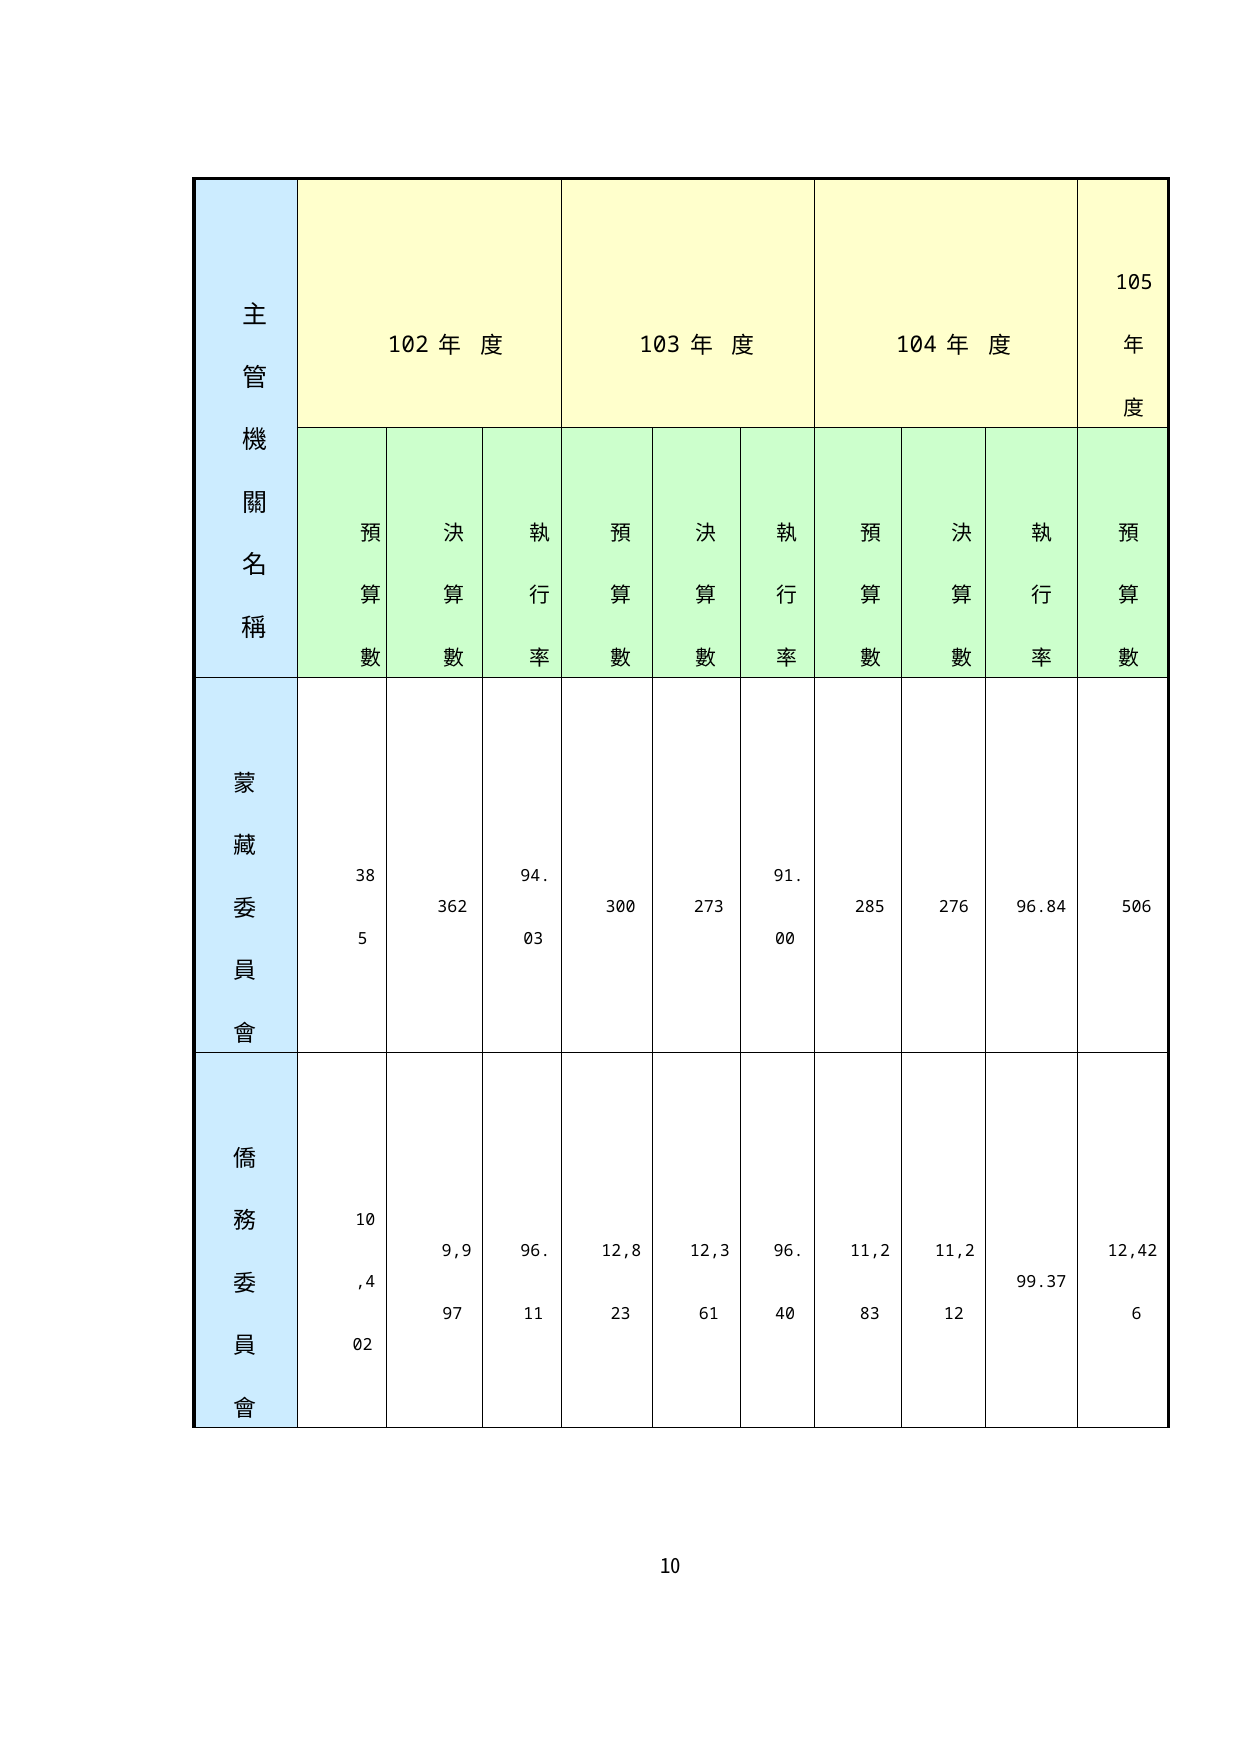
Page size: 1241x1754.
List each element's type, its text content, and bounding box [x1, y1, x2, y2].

table_cell 執行率 [483, 428, 561, 677]
table_cell 12,823 [562, 1053, 652, 1427]
table_cell 300 [562, 678, 652, 1052]
table_cell 10,402 [298, 1053, 386, 1427]
table_cell 96.84 [986, 678, 1077, 1052]
table_cell 決算數 [653, 428, 740, 677]
table_header 103年度 [562, 180, 814, 427]
table_cell 12,361 [653, 1053, 740, 1427]
table_cell 362 [387, 678, 482, 1052]
table_cell 385 [298, 678, 386, 1052]
table_cell 96.11 [483, 1053, 561, 1427]
table_cell 預算數 [1078, 428, 1167, 677]
table_cell 99.37 [986, 1053, 1077, 1427]
table_cell 96.40 [741, 1053, 814, 1427]
table_cell 決算數 [902, 428, 985, 677]
table_cell 預算數 [298, 428, 386, 677]
table_cell 506 [1078, 678, 1167, 1052]
table_cell 預算數 [815, 428, 901, 677]
table_header 105年度 [1078, 180, 1167, 427]
table_header 104年度 [815, 180, 1077, 427]
table_cell 285 [815, 678, 901, 1052]
table_header 102年度 [298, 180, 561, 427]
table_cell 276 [902, 678, 985, 1052]
table_cell 12,426 [1078, 1053, 1167, 1427]
table_cell 蒙藏委員會 [196, 678, 297, 1052]
table_cell 11,212 [902, 1053, 985, 1427]
table_cell 9,997 [387, 1053, 482, 1427]
table_cell 11,283 [815, 1053, 901, 1427]
table_cell 決算數 [387, 428, 482, 677]
table_cell 91.00 [741, 678, 814, 1052]
table_cell 預算數 [562, 428, 652, 677]
table_cell 273 [653, 678, 740, 1052]
table_cell 執行率 [986, 428, 1077, 677]
table_cell 94.03 [483, 678, 561, 1052]
table_header 主管機關名稱 [196, 180, 297, 677]
table_cell 執行率 [741, 428, 814, 677]
table_cell 僑務委員會 [196, 1053, 297, 1427]
